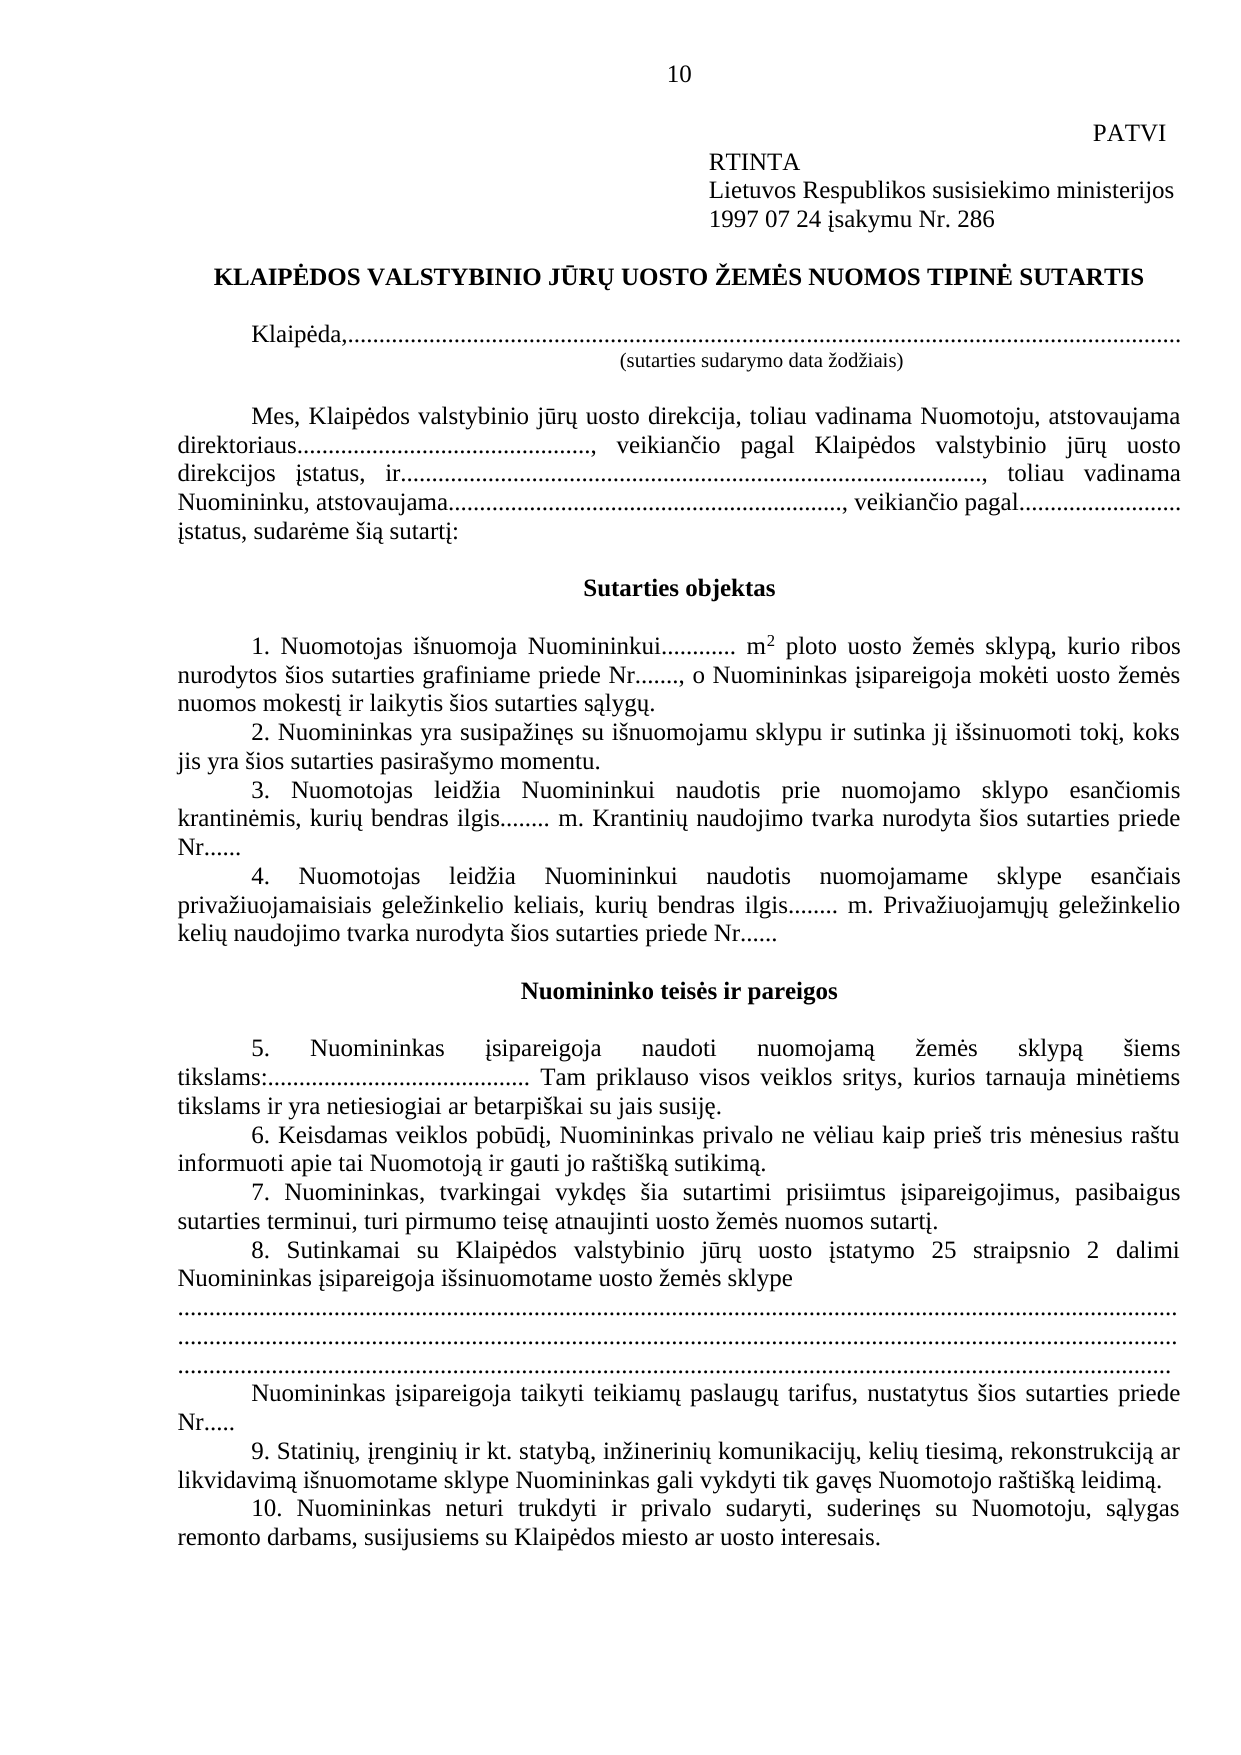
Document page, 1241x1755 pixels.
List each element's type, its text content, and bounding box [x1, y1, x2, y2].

text Nuomininko teisės ir pareigos [177, 976, 1181, 1005]
text 4. Nuomotojas leidžia Nuomininkui naudotis nuomojamame sklype esančiais privažiuojamaisiais geležinkelio keliais, kurių bendras ilgis........ m. Privažiuojamųjų geležinkelio kelių naudojimo tvarka nurodyta šios sutarties priede Nr...... [177, 861, 1181, 947]
text 7. Nuomininkas, tvarkingai vykdęs šia sutartimi prisiimtus įsipareigojimus, pasibaigus sutarties terminui, turi pirmumo teisę atnaujinti uosto žemės nuomos sutartį. [177, 1177, 1181, 1235]
text 6. Keisdamas veiklos pobūdį, Nuomininkas privalo ne vėliau kaip prieš tris mėnesius raštu informuoti apie tai Nuomotoją ir gauti jo raštišką sutikimą. [177, 1120, 1181, 1177]
text Lietuvos Respublikos susisiekimo ministerijos [177, 176, 1181, 204]
text 10. Nuomininkas neturi trukdyti ir privalo sudaryti, suderinęs su Nuomotoju, sąlygas remonto darbams, susijusiems su Klaipėdos miesto ar uosto interesais. [177, 1493, 1181, 1551]
text PATVIRTINTA [709, 118, 1181, 176]
text Klaipėda, ............................................................ [177, 319, 1181, 348]
text 3. Nuomotojas leidžia Nuomininkui naudotis prie nuomojamo sklypo esančiomis krantinėmis, kurių bendras ilgis........ m. Krantinių naudojimo tvarka nurodyta šios sutarties priede Nr...... [177, 775, 1181, 861]
text (sutarties sudarymo data žodžiais) [177, 348, 1181, 372]
text 1. Nuomotojas išnuomoja Nuomininkui............ m2 ploto uosto žemės sklypą, kurio ribos nurodytos šios sutarties grafiniame priede Nr......., o Nuomininkas įsipareigoja mokėti uosto žemės nuomos mokestį ir laikytis šios sutarties sąlygų. [177, 631, 1181, 717]
text Nuomininkas įsipareigoja taikyti teikiamų paslaugų tarifus, nustatytus šios sutarties priede Nr..... [177, 1378, 1181, 1436]
text KLAIPĖDOS VALSTYBINIO JŪRŲ UOSTO ŽEMĖS NUOMOS TIPINĖ SUTARTIS [177, 262, 1181, 291]
text 5. Nuomininkas įsipareigoja naudoti nuomojamą žemės sklypą šiems tikslams:.......................................... Tam priklauso visos veiklos sritys, kurios tarnauja minėtiems tikslams ir yra netiesiogiai ar betarpiškai su jais susiję. [177, 1033, 1181, 1120]
text 1997 07 24 įsakymu Nr. 286 [177, 204, 1181, 233]
text 2. Nuomininkas yra susipažinęs su išnuomojamu sklypu ir sutinka jį išsinuomoti tokį, koks jis yra šios sutarties pasirašymo momentu. [177, 717, 1181, 775]
text ............................................................................................................................................................................................................................................................................................................................................................................................................................................................................................... [177, 1292, 1181, 1378]
text 9. Statinių, įrenginių ir kt. statybą, inžinerinių komunikacijų, kelių tiesimą, rekonstrukciją ar likvidavimą išnuomotame sklype Nuomininkas gali vykdyti tik gavęs Nuomotojo raštišką leidimą. [177, 1436, 1181, 1493]
text Sutarties objektas [177, 573, 1181, 602]
text 8. Sutinkamai su Klaipėdos valstybinio jūrų uosto įstatymo 25 straipsnio 2 dalimi Nuomininkas įsipareigoja išsinuomotame uosto žemės sklype [177, 1235, 1181, 1292]
text Mes, Klaipėdos valstybinio jūrų uosto direkcija, toliau vadinama Nuomotoju, atstovaujama direktoriaus..............................................., veikiančio pagal Klaipėdos valstybinio jūrų uosto direkcijos įstatus, ir............................................................................................., toliau vadinama Nuomininku, atstovaujama..............................................................., veikiančio pagal.......................... įstatus, sudarėme šią sutartį: [177, 401, 1181, 545]
